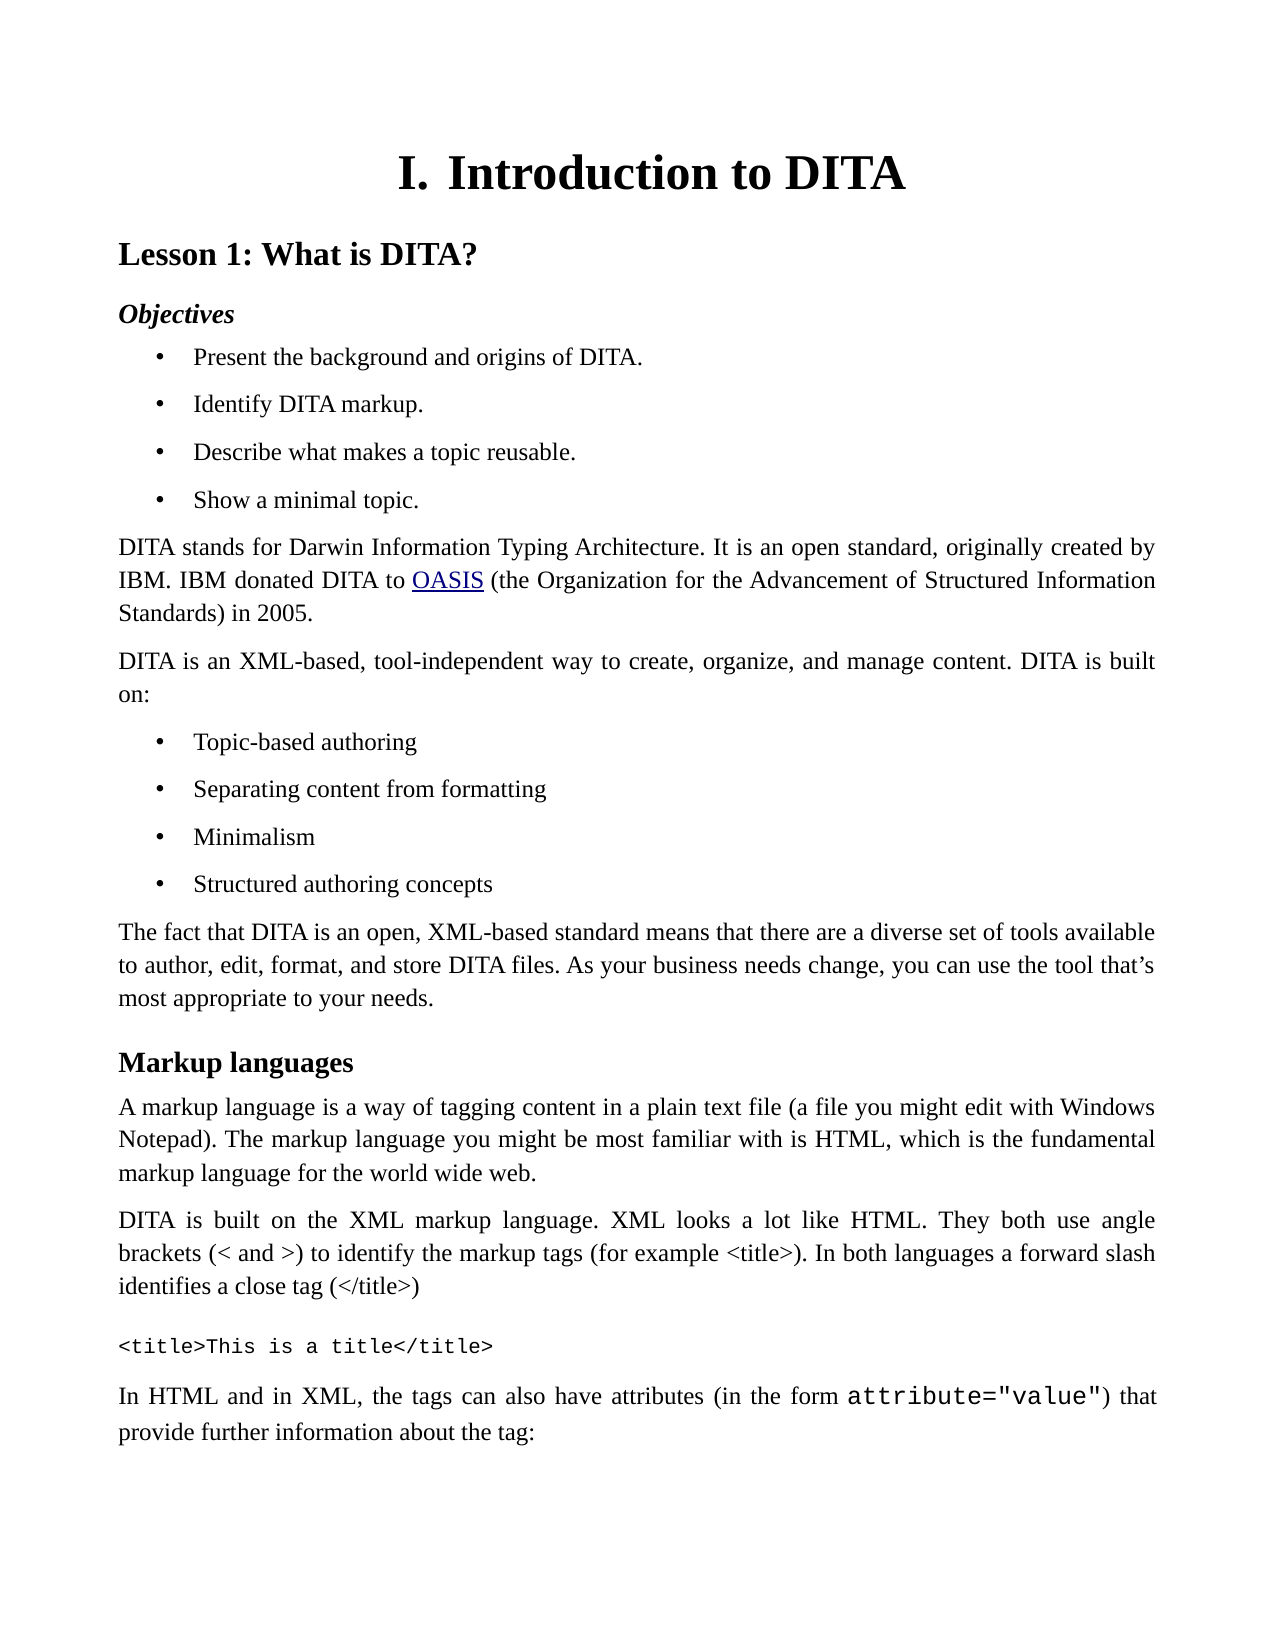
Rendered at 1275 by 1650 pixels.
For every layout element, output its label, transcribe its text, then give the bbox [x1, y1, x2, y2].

list Describe what makes a topic reusable. [156, 437, 1157, 466]
text <title>This is a title</title> [118, 1337, 1157, 1360]
text DITA is built on the XML markup language. XML looks a lot like HTML. They both use angle brackets (< and >) to identify the markup tags (for example <title>). In both languages a forward slash identifies a close tag (</title>) [118, 1205, 1157, 1300]
list Identify DITA markup. [156, 389, 1157, 418]
text The fact that DITA is an open, XML-based standard means that there are a diverse set of tools available to author, edit, format, and store DITA files. As your business needs change, you can use the tool that’s most appropriate to your needs. [118, 917, 1157, 1012]
text DITA stands for Darwin Information Typing Architecture. It is an open standard, originally created by IBM. IBM donated DITA to OASIS (the Organization for the Advancement of Structured Information Standards) in 2005. [118, 532, 1157, 627]
list Separating content from formatting [156, 774, 1157, 803]
subtitle Markup languages [118, 1045, 1157, 1079]
subtitle Lesson 1: What is DITA? [118, 234, 1157, 273]
list Structured authoring concepts [156, 869, 1157, 898]
subtitle Objectives [118, 298, 1157, 329]
list Minimalism [156, 822, 1157, 851]
list Topic-based authoring [156, 727, 1157, 755]
list Present the background and origins of DITA. [156, 342, 1157, 371]
text DITA is an XML-based, tool-independent way to create, organize, and manage content. DITA is built on: [118, 646, 1157, 708]
list Show a minimal topic. [156, 485, 1157, 513]
text In HTML and in XML, the tags can also have attributes (in the form attribute="value") that provide further information about the tag: [118, 1381, 1157, 1445]
text A markup language is a way of tagging content in a plain text file (a file you might edit with Windows Notepad). The markup language you might be most familiar with is HTML, which is the fundamental markup language for the world wide web. [118, 1092, 1157, 1186]
subtitle Introduction to DITA [178, 143, 1157, 201]
